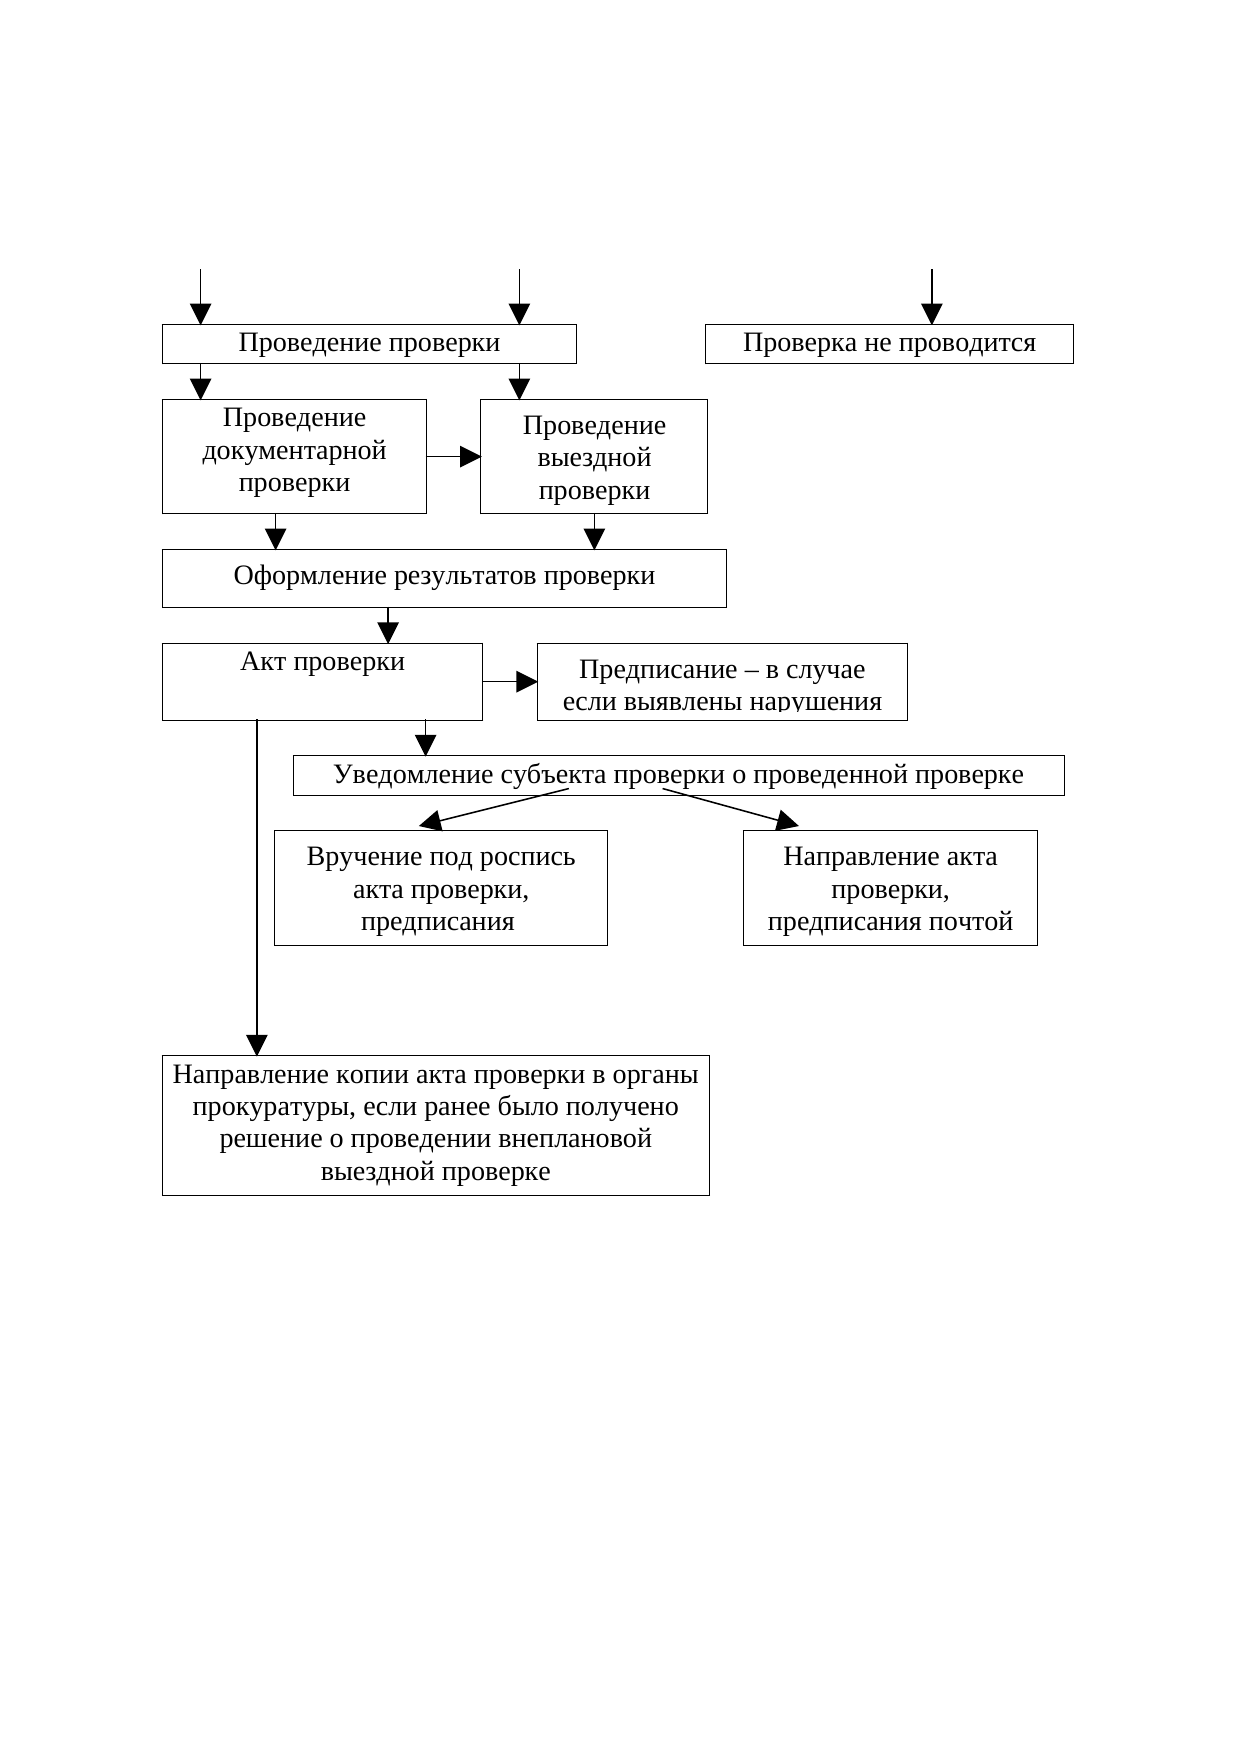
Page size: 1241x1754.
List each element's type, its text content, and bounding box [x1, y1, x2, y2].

text Оформление результатов проверки [178, 558, 711, 590]
text Уведомление субъекта проверки о проведенной проверке [294, 757, 1063, 789]
text Проведение выездной проверки [497, 408, 692, 505]
text Акт проверки [163, 644, 482, 677]
text Проведение проверки [163, 325, 576, 358]
text Предписание – в случае если выявлены нарушения [553, 652, 892, 712]
text Направление акта проверки, предписания почтой [759, 839, 1022, 936]
text Проведение документарной проверки [163, 400, 426, 498]
text Направление копии акта проверки в органы прокуратуры, если ранее было получено решение о проведении внеплановой выездной проверке [163, 1057, 708, 1186]
text Вручение под роспись акта проверки, предписания [291, 839, 592, 936]
text Проверка не проводится [707, 325, 1073, 358]
